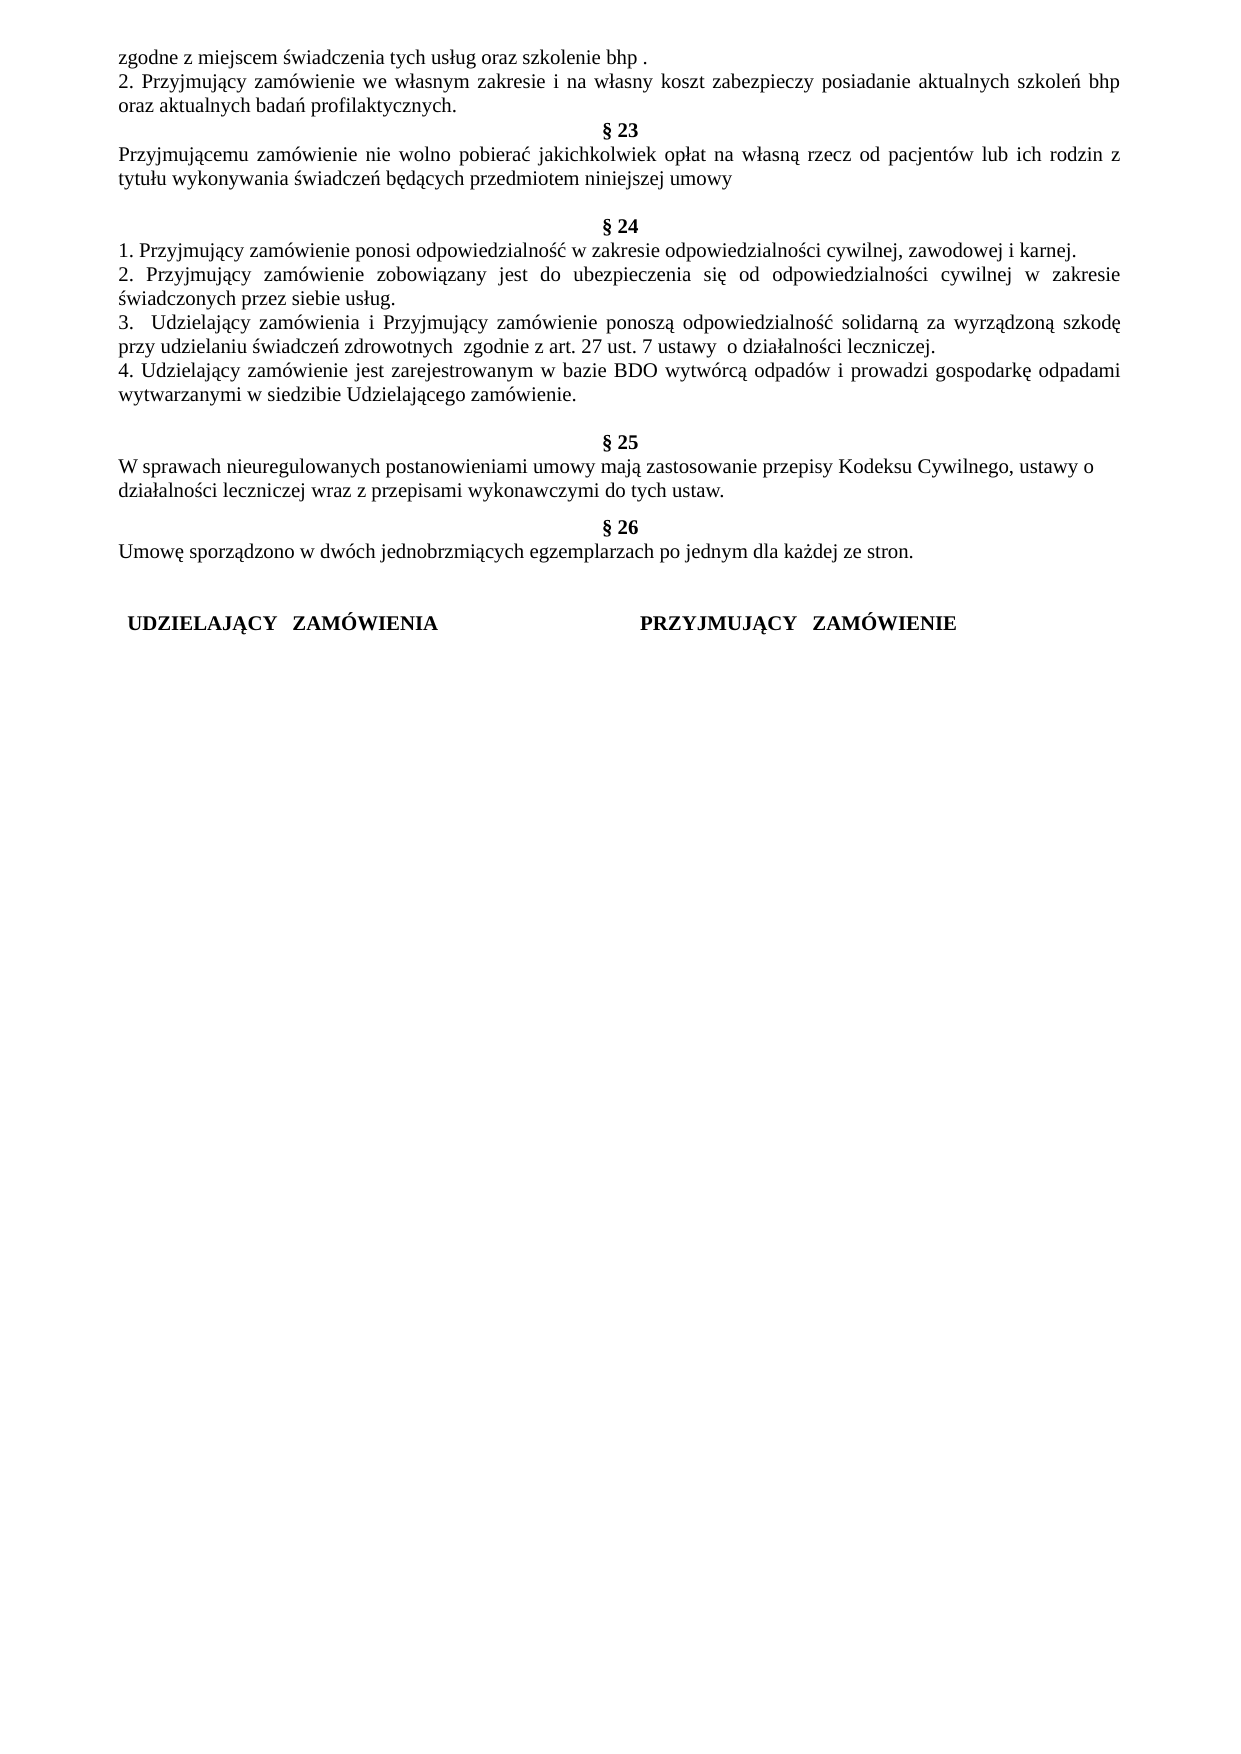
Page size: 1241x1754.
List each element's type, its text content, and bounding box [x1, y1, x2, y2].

text § 25 [118, 430, 1122, 454]
text 1. Przyjmujący zamówienie ponosi odpowiedzialność w zakresie odpowiedzialności cywilnej, zawodowej i karnej. [118, 238, 1122, 262]
subtitle UDZIELAJĄCY ZAMÓWIENIA PRZYJMUJĄCY ZAMÓWIENIE [118, 611, 1122, 635]
text zgodne z miejscem świadczenia tych usług oraz szkolenie bhp . [118, 45, 1122, 69]
text § 24 [118, 214, 1122, 238]
text § 23 [118, 117, 1122, 142]
text § 26 [118, 515, 1122, 539]
text 3. Udzielający zamówienia i Przyjmujący zamówienie ponoszą odpowiedzialność solidarną za wyrządzoną szkodę przy udzielaniu świadczeń zdrowotnych zgodnie z art. 27 ust. 7 ustawy o działalności leczniczej. [118, 310, 1122, 358]
text W sprawach nieuregulowanych postanowieniami umowy mają zastosowanie przepisy Kodeksu Cywilnego, ustawy o działalności leczniczej wraz z przepisami wykonawczymi do tych ustaw. [118, 454, 1122, 502]
text 2. Przyjmujący zamówienie we własnym zakresie i na własny koszt zabezpieczy posiadanie aktualnych szkoleń bhp oraz aktualnych badań profilaktycznych. [118, 69, 1122, 117]
text 2. Przyjmujący zamówienie zobowiązany jest do ubezpieczenia się od odpowiedzialności cywilnej w zakresie świadczonych przez siebie usług. [118, 262, 1122, 310]
text 4. Udzielający zamówienie jest zarejestrowanym w bazie BDO wytwórcą odpadów i prowadzi gospodarkę odpadami wytwarzanymi w siedzibie Udzielającego zamówienie. [118, 358, 1122, 406]
text Przyjmującemu zamówienie nie wolno pobierać jakichkolwiek opłat na własną rzecz od pacjentów lub ich rodzin z tytułu wykonywania świadczeń będących przedmiotem niniejszej umowy [118, 142, 1122, 190]
text Umowę sporządzono w dwóch jednobrzmiących egzemplarzach po jednym dla każdej ze stron. [118, 539, 1122, 563]
